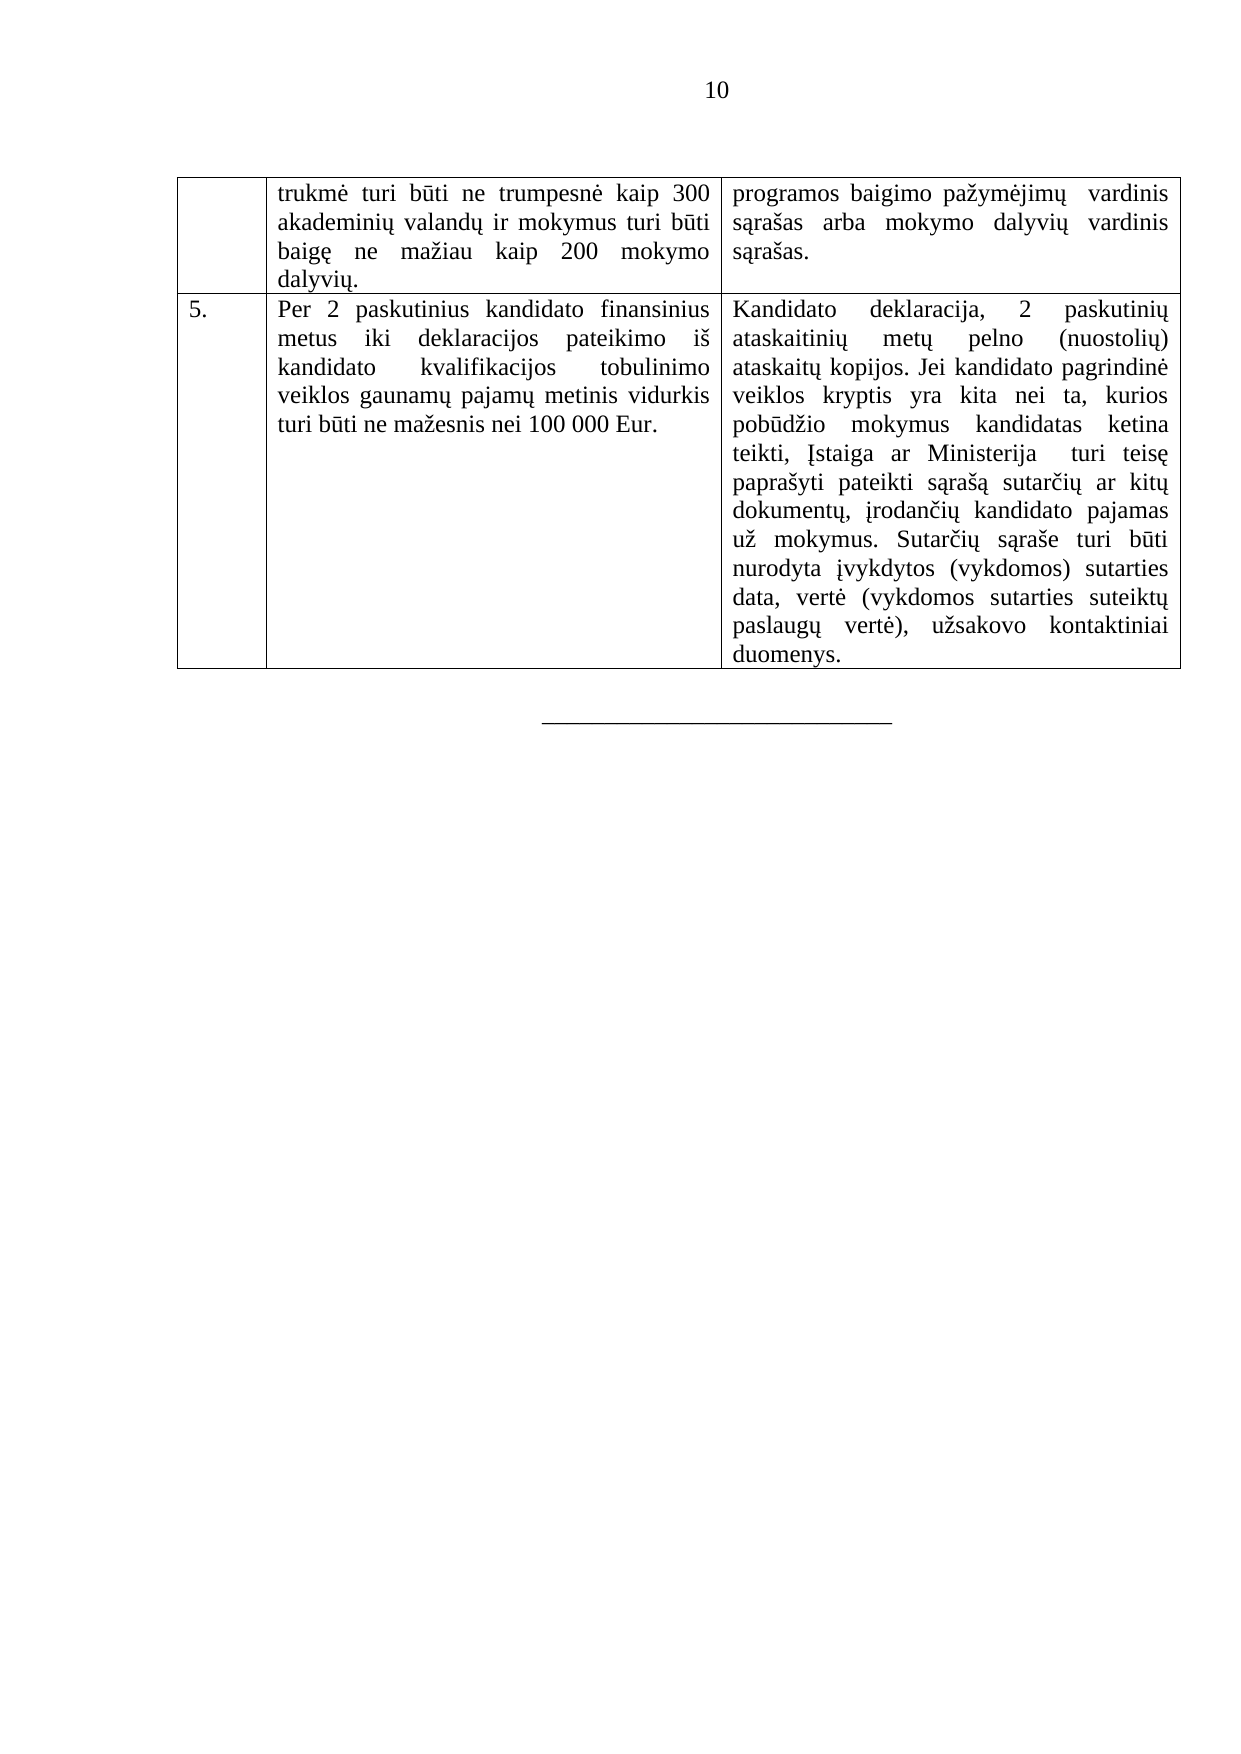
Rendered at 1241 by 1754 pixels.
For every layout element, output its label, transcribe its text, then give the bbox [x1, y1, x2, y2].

table_cell [178, 178, 266, 293]
text ____________________________ [177, 698, 1181, 727]
table_cell programos baigimo pažymėjimų vardinis sąrašas arba mokymo dalyvių vardinis sąrašas. [722, 178, 1180, 293]
table_cell Per 2 paskutinius kandidato finansinius metus iki deklaracijos pateikimo iš kandidato kvalifikacijos tobulinimo veiklos gaunamų pajamų metinis vidurkis turi būti ne mažesnis nei 100 000 Eur. [267, 294, 721, 668]
table_cell trukmė turi būti ne trumpesnė kaip 300 akademinių valandų ir mokymus turi būti baigę ne mažiau kaip 200 mokymo dalyvių. [267, 178, 721, 293]
table_cell Kandidato deklaracija, 2 paskutinių ataskaitinių metų pelno (nuostolių) ataskaitų kopijos. Jei kandidato pagrindinė veiklos kryptis yra kita nei ta, kurios pobūdžio mokymus kandidatas ketina teikti, Įstaiga ar Ministerija turi teisę paprašyti pateikti sąrašą sutarčių ar kitų dokumentų, įrodančių kandidato pajamas už mokymus. Sutarčių sąraše turi būti nurodyta įvykdytos (vykdomos) sutarties data, vertė (vykdomos sutarties suteiktų paslaugų vertė), užsakovo kontaktiniai duomenys. [722, 294, 1180, 668]
table_cell 5. [178, 294, 266, 668]
